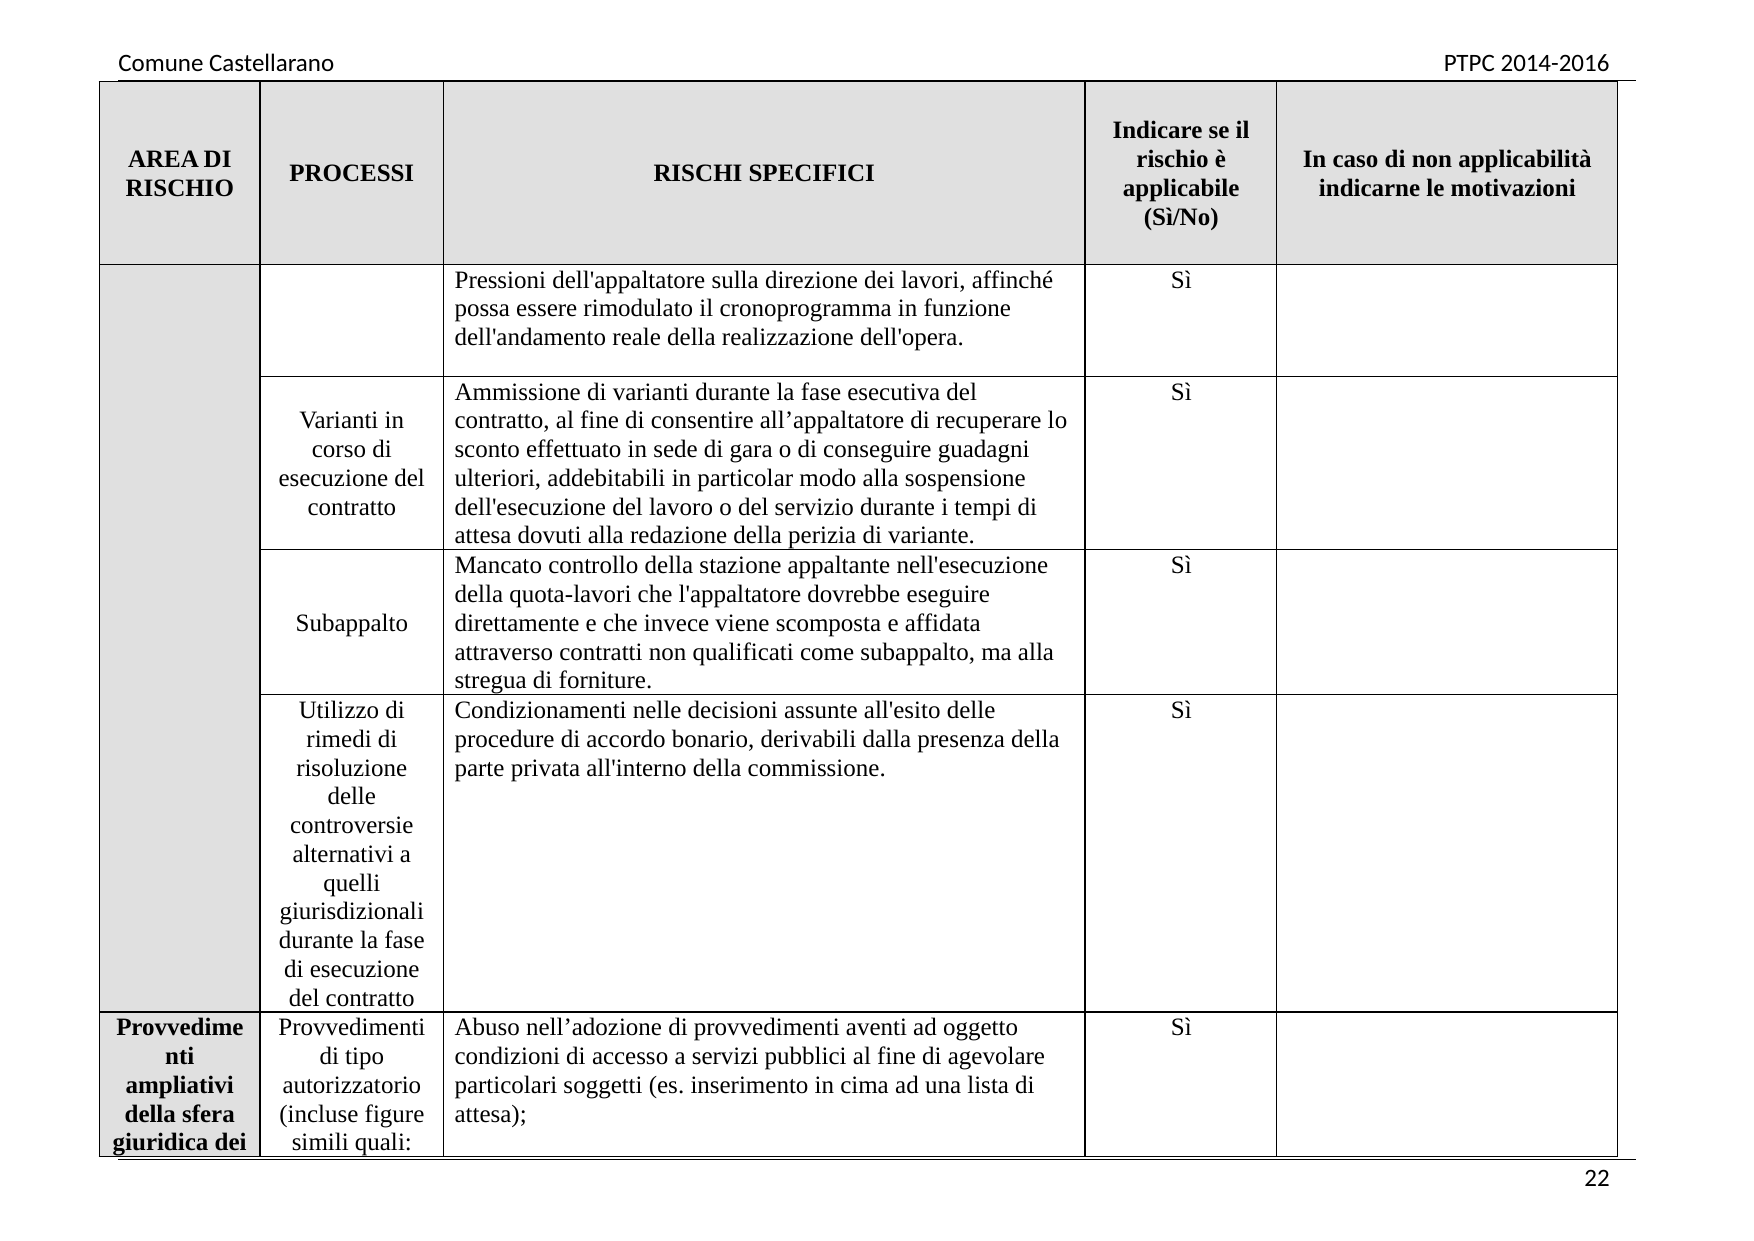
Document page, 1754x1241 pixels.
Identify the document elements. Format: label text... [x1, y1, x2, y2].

table_cell Varianti in corso di esecuzione del contratto [261, 377, 443, 549]
table_cell Abuso nell’adozione di provvedimenti aventi ad oggetto condizioni di accesso a servizi pubblici al fine di agevolare particolari soggetti (es. inserimento in cima ad una lista di attesa); [444, 1013, 1084, 1156]
table_cell Mancato controllo della stazione appaltante nell'esecuzione della quota-lavori che l'appaltatore dovrebbe eseguire direttamente e che invece viene scomposta e affidata attraverso contratti non qualificati come subappalto, ma alla stregua di forniture. [444, 550, 1084, 694]
table_header PROCESSI [261, 82, 443, 264]
table_cell Utilizzo di rimedi di risoluzione delle controversie alternativi a quelli giurisdizionali durante la fase di esecuzione del contratto [261, 695, 443, 1011]
table_cell Condizionamenti nelle decisioni assunte all'esito delle procedure di accordo bonario, derivabili dalla presenza della parte privata all'interno della commissione. [444, 695, 1084, 1011]
table_cell [1277, 377, 1617, 549]
table_cell Pressioni dell'appaltatore sulla direzione dei lavori, affinché possa essere rimodulato il cronoprogramma in funzione dell'andamento reale della realizzazione dell'opera. [444, 265, 1084, 376]
table_header In caso di non applicabilità indicarne le motivazioni [1277, 82, 1617, 264]
table_cell Provvedimenti ampliativi della sfera giuridica dei [100, 1013, 259, 1156]
table_cell [1277, 550, 1617, 694]
table_cell Sì [1086, 695, 1276, 1011]
table_cell Subappalto [261, 550, 443, 694]
table_cell Provvedimenti di tipo autorizzatorio (incluse figure simili quali: [261, 1013, 443, 1156]
table_cell [1277, 695, 1617, 1011]
table_cell Sì [1086, 1013, 1276, 1156]
table_cell Ammissione di varianti durante la fase esecutiva del contratto, al fine di consentire all’appaltatore di recuperare lo sconto effettuato in sede di gara o di conseguire guadagni ulteriori, addebitabili in particolar modo alla sospensione dell'esecuzione del lavoro o del servizio durante i tempi di attesa dovuti alla redazione della perizia di variante. [444, 377, 1084, 549]
table_header Indicare se il rischio è applicabile (Sì/No) [1086, 82, 1276, 264]
table_cell Sì [1086, 377, 1276, 549]
table_cell Sì [1086, 265, 1276, 376]
table_header RISCHI SPECIFICI [444, 82, 1084, 264]
table_cell Sì [1086, 550, 1276, 694]
table_cell [261, 265, 443, 376]
table_header AREA DI RISCHIO [100, 82, 259, 264]
table_cell [1277, 1013, 1617, 1156]
table_cell [1277, 265, 1617, 376]
table_cell [100, 265, 259, 1011]
